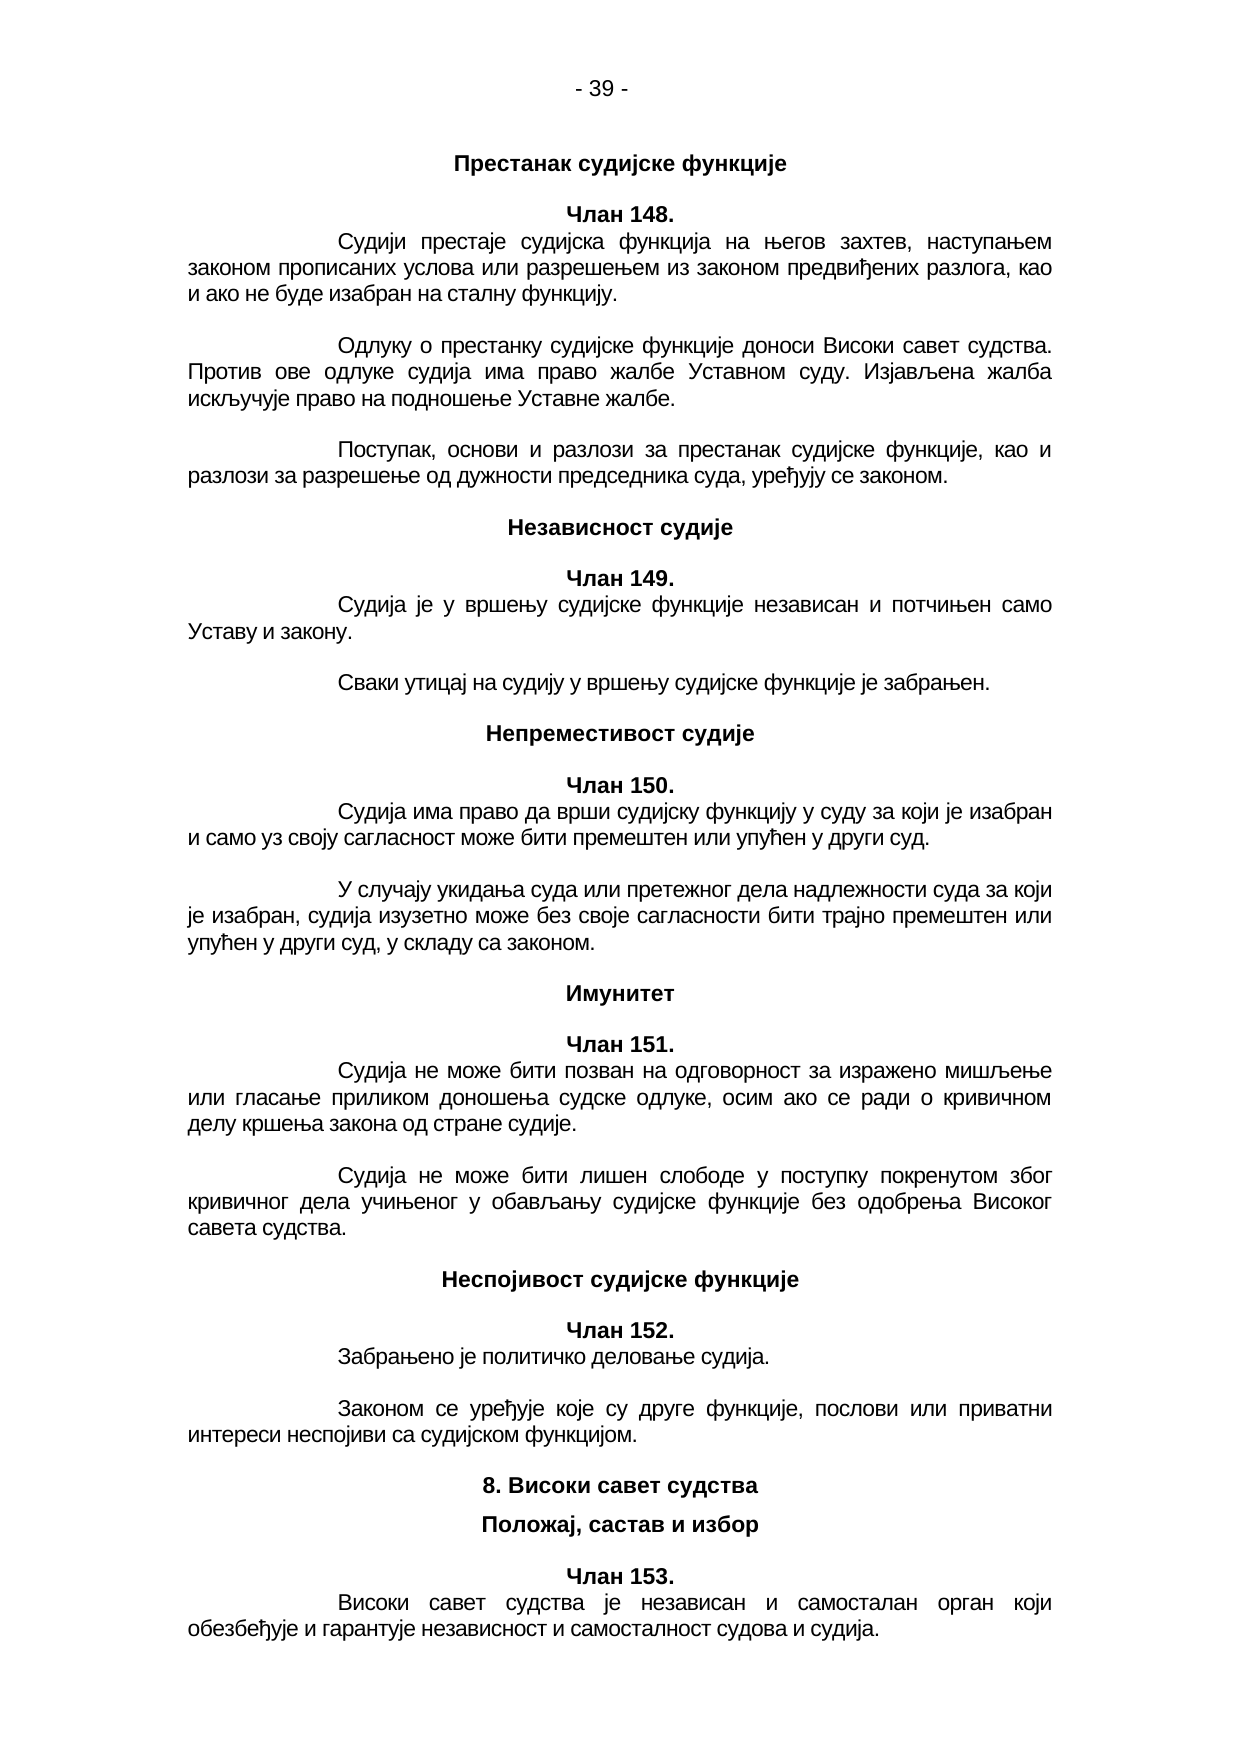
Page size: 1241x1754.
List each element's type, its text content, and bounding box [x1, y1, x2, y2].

text Члан 152. [262, 1317, 978, 1343]
text Члан 148. [262, 201, 978, 228]
text Независност судије [262, 513, 978, 540]
text Положај, састав и избор [262, 1511, 978, 1538]
text Високи савет судства је независан и самосталан орган који обезбеђује и гарантује независност и самосталност судова и судија. [187, 1589, 1053, 1642]
text Законом се уређује које су друге функције, послови или приватни интереси неспојиви са судијском функцијом. [187, 1395, 1053, 1447]
text Неспојивост судијске функције [262, 1266, 978, 1292]
text Одлуку о престанку судијске функције доноси Високи савет судства. Против ове одлуке судија има право жалбе Уставном суду. Изјављена жалба искључује право на подношење Уставне жалбе. [187, 332, 1053, 411]
text Судија не може бити позван на одговорност за изражено мишљење или гласање приликом доношења судске одлуке, осим ако се ради о кривичном делу кршења закона од стране судије. [187, 1057, 1053, 1137]
text Члан 150. [262, 772, 978, 798]
text Сваки утицај на судију у вршењу судијске функције је забрањен. [187, 669, 1053, 695]
text Непреместивост судије [262, 720, 978, 747]
text Судија не може бити лишен слободе у поступку покренутом због кривичног дела учињеног у обављању судијске функције без одобрења Високог савета судства. [187, 1162, 1053, 1241]
text У случају укидања суда или претежног дела надлежности суда за који је изабран, судија изузетно може без своје сагласности бити трајно премештен или упућен у други суд, у складу са законом. [187, 876, 1053, 955]
text Престанак судијске функције [262, 150, 978, 176]
text Забрањено је политичко деловање судија. [187, 1343, 1053, 1370]
text Имунитет [262, 980, 978, 1006]
text Члан 151. [262, 1031, 978, 1057]
text 8. Високи савет судства [262, 1472, 978, 1499]
text Члан 153. [262, 1563, 978, 1589]
text Судија има право да врши судијску функцију у суду за који је изабран и само уз своју сагласност може бити премештен или упућен у други суд. [187, 798, 1053, 851]
text Поступак, основи и разлози за престанак судијске функције, као и разлози за разрешење од дужности председника суда, уређују се законом. [187, 436, 1053, 488]
text Судија је у вршењу судијске функције независан и потчињен само Уставу и закону. [187, 591, 1053, 644]
text Члан 149. [262, 565, 978, 591]
text Судији престаје судијска функција на његов захтев, наступањем законом прописаних услова или разрешењем из законом предвиђених разлога, као и ако не буде изабран на сталну функцију. [187, 228, 1053, 307]
